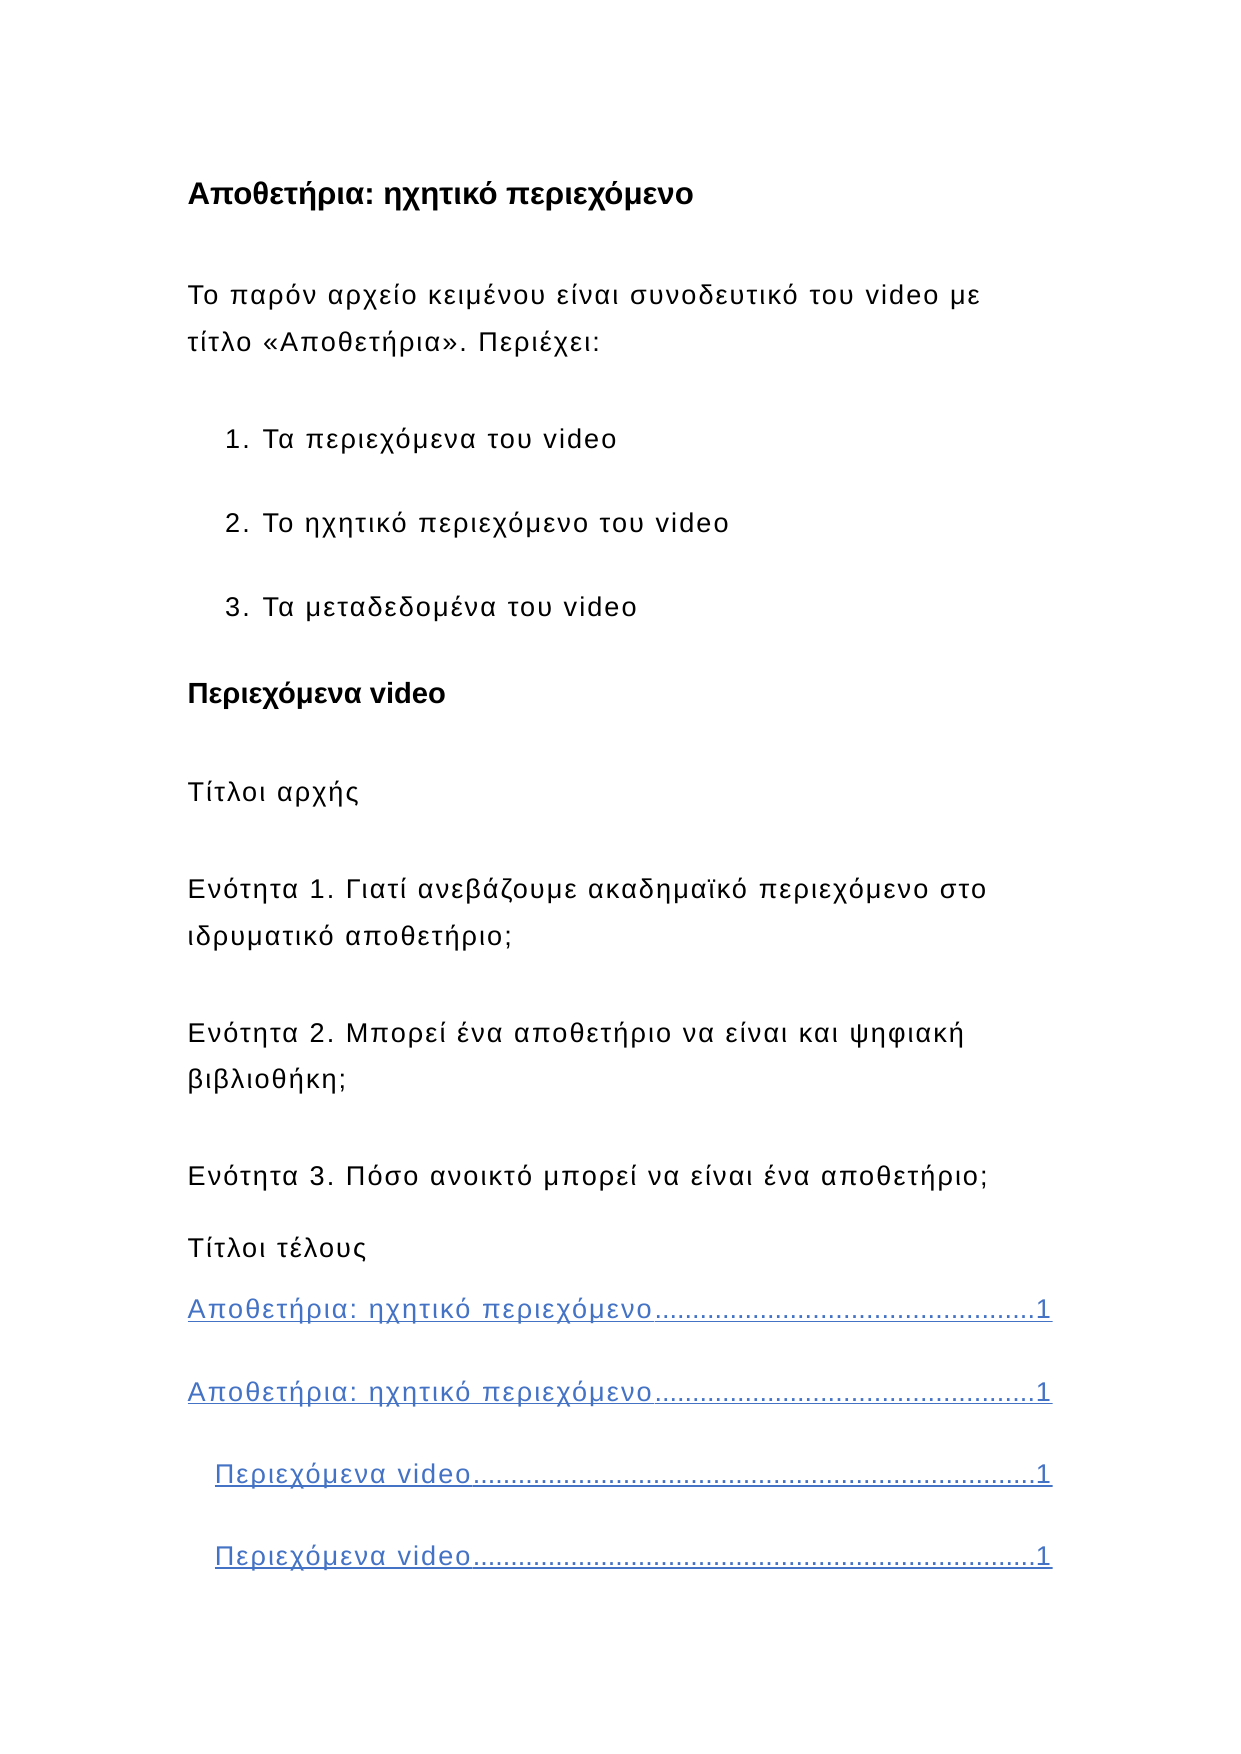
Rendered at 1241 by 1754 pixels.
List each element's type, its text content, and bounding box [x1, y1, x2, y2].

text Ενότητα 3. Πόσο ανοικτό μπορεί να είναι ένα αποθετήριο; [187, 1160, 1053, 1192]
text Τίτλοι αρχής [187, 776, 1053, 807]
list Τα μεταδεδομένα του video [225, 591, 1053, 623]
subtitle Αποθετήρια: ηχητικό περιεχόμενο [187, 175, 1053, 211]
text Ενότητα 2. Μπορεί ένα αποθετήριο να είναι και ψηφιακή βιβλιοθήκη; [187, 1017, 1053, 1095]
text Αποθετήρια: ηχητικό περιεχόμενο 1 [187, 1376, 1053, 1403]
list Το ηχητικό περιεχόμενο του video [225, 507, 1053, 538]
text Περιεχόμενα video 1 [214, 1458, 1053, 1485]
subtitle Περιεχόμενα video [187, 676, 1053, 709]
text Το παρόν αρχείο κειμένου είναι συνοδευτικό του video με τίτλο «Αποθετήρια». Περιέχει: [187, 279, 1053, 357]
text Αποθετήρια: ηχητικό περιεχόμενο 1 [187, 1293, 1053, 1321]
list Τα περιεχόμενα του video [225, 423, 1053, 454]
text Περιεχόμενα video 1 [214, 1540, 1053, 1567]
text Τίτλοι τέλους [187, 1232, 1053, 1263]
text Ενότητα 1. Γιατί ανεβάζουμε ακαδημαϊκό περιεχόμενο στο ιδρυματικό αποθετήριο; [187, 873, 1053, 951]
